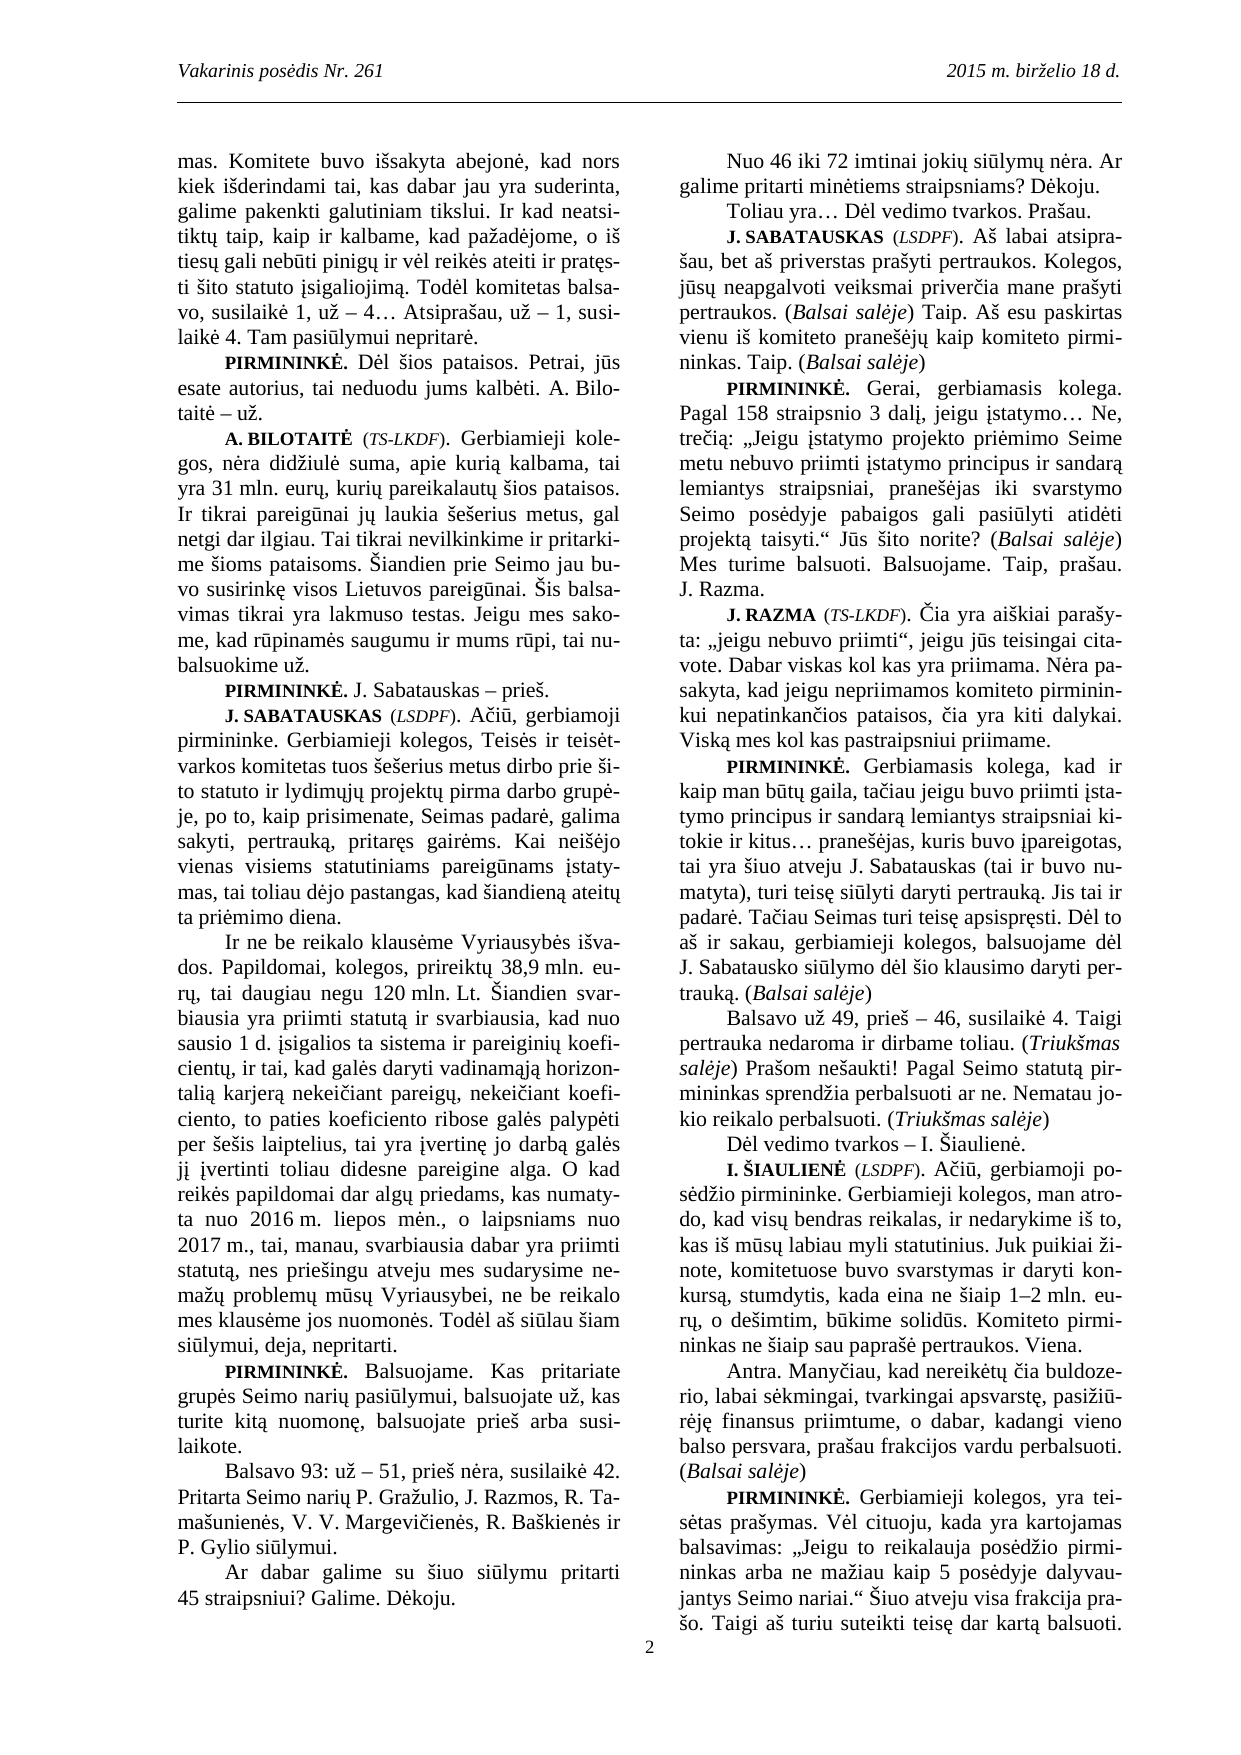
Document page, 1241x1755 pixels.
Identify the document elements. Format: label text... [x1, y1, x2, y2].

text PIRMININKĖ. J. Sa­ba­taus­kas – prieš. [177, 677, 620, 702]
text PIRMININKĖ. Ge­rai, ger­bia­ma­sis ko­le­ga. Pa­gal 158 straips­nio 3 da­lį, jei­gu įsta­ty­mo… Ne, tre­čią: „Jei­gu įsta­ty­mo pro­jek­to pri­ėmi­mo Sei­me me­tu ne­bu­vo pri­im­ti įsta­ty­mo prin­ci­pus ir san­da­rą le­mian­tys straips­niai, pra­ne­šė­jas iki svars­ty­mo Sei­mo po­sė­dy­je pa­bai­gos ga­li pa­siū­ly­ti ati­dė­ti pro­jek­tą tai­sy­ti.“ Jūs ši­to no­ri­te? (Bal­sai sa­lė­je) Mes tu­ri­me bal­suo­ti. Bal­suo­ja­me. Taip, pra­šau. J. Raz­ma. [679, 374, 1122, 601]
text Bal­sa­vo už 49, prieš – 46, su­si­lai­kė 4. Tai­gi per­trau­ka ne­da­ro­ma ir dir­ba­me to­liau. (Triukš­mas sa­lė­je) Pra­šom ne­šauk­ti! Pa­gal Sei­mo sta­tu­tą pir­mi­nin­kas spren­džia per­bal­suo­ti ar ne. Ne­ma­tau jo­kio rei­ka­lo per­bal­suo­ti. (Triukš­mas sa­lė­je) [679, 1005, 1122, 1131]
text Dėl ve­di­mo tvar­kos – I. Šiau­lie­nė. [679, 1131, 1122, 1156]
text A. BILOTAITĖ (TS-LKDF). Ger­bia­mie­ji ko­le­gos, nė­ra di­džiu­lė su­ma, apie ku­rią kal­ba­ma, tai yra 31 mln. eu­rų, ku­rių pa­rei­ka­lau­tų šios pa­tai­sos. Ir tik­rai pa­rei­gū­nai jų lau­kia še­še­rius me­tus, gal net­gi dar il­giau. Tai tik­rai ne­vil­kin­ki­me ir pri­tar­ki­me šioms pa­tai­soms. Šian­dien prie Sei­mo jau bu­vo su­si­rin­kę vi­sos Lie­tu­vos pa­rei­gū­nai. Šis bal­sa­vi­mas tik­rai yra lak­mu­so tes­tas. Jei­gu mes sa­ko­me, kad rū­pi­na­mės sau­gu­mu ir mums rū­pi, tai nu­bal­suo­ki­me už. [177, 425, 620, 677]
text Ir ne be rei­ka­lo klau­sė­me Vy­riau­sy­bės iš­va­dos. Pa­pil­do­mai, ko­le­gos, pri­reik­tų 38,9 mln. eu­rų, tai dau­giau ne­gu 120 mln. Lt. Šian­dien svar­biau­sia yra pri­im­ti sta­tu­tą ir svar­biau­sia, kad nuo sau­sio 1 d. įsi­ga­lios ta sis­te­ma ir pa­rei­gi­nių ko­e­fi­cien­tų, ir tai, kad ga­lės da­ry­ti va­di­na­mą­ją ho­ri­zon­ta­lią kar­je­rą ne­kei­čiant pa­rei­gų, ne­kei­čiant ko­e­fi­cien­to, to pa­ties ko­e­fi­cien­to ri­bo­se ga­lės pa­ly­pė­ti per še­šis laip­te­lius, tai yra įver­ti­nę jo dar­bą ga­lės jį įver­tin­ti to­liau di­des­ne pa­rei­gi­ne al­ga. O kad rei­kės pa­pil­do­mai dar al­gų prie­dams, kas nu­ma­ty­ta nuo 2016 m. lie­pos mėn., o laips­niams nuo 2017 m., tai, ma­nau, svar­biau­sia da­bar yra pri­im­ti sta­tu­tą, nes prie­šin­gu at­ve­ju mes su­da­ry­si­me ne­ma­žų pro­ble­mų mū­sų Vy­riau­sy­bei, ne be rei­ka­lo mes klau­sė­me jos nuo­mo­nės. To­dėl aš siū­lau šiam siū­ly­mui, de­ja, ne­pri­tar­ti. [177, 929, 620, 1358]
text Nuo 46 iki 72 im­ti­nai jo­kių siū­ly­mų nė­ra. Ar ga­li­me pri­tar­ti mi­nė­tiems straips­niams? Dė­ko­ju. [679, 148, 1122, 198]
text Ar da­bar ga­li­me su šiuo siū­ly­mu pri­tar­ti 45 straips­niui? Ga­li­me. Dė­ko­ju. [177, 1559, 620, 1610]
text PIRMININKĖ. Bal­suo­ja­me. Kas pri­ta­ria­te gru­pės Sei­mo na­rių pa­siū­ly­mui, bal­suo­ja­te už, kas tu­ri­te ki­tą nuo­mo­nę, bal­suo­ja­te prieš ar­ba su­si­laiko­te. [177, 1358, 620, 1458]
text J. SABATAUSKAS (LSDPF). Aš la­bai at­si­pra­šau, bet aš pri­vers­tas pra­šy­ti per­trau­kos. Ko­le­gos, jū­sų ne­ap­gal­vo­ti veiks­mai pri­ver­čia ma­ne pra­šy­ti per­trau­kos. (Bal­sai sa­lė­je) Taip. Aš esu pa­skir­tas vie­nu iš ko­mi­te­to pra­ne­šė­jų kaip ko­mi­te­to pir­mi­nin­kas. Taip. (Bal­sai sa­lė­je) [679, 223, 1122, 374]
text To­liau yra… Dėl ve­di­mo tvar­kos. Pra­šau. [679, 198, 1122, 223]
text Bal­sa­vo 93: už – 51, prieš nė­ra, su­si­lai­kė 42. Pri­tar­ta Sei­mo na­rių P. Gra­žu­lio, J. Raz­mos, R. Ta­ma­šu­nie­nės, V. V. Mar­ge­vi­čie­nės, R. Baš­kie­nės ir P. Gy­lio siū­ly­mui. [177, 1458, 620, 1559]
text PIRMININKĖ. Ger­bia­ma­sis ko­le­ga, kad ir kaip man bū­tų gai­la, ta­čiau jei­gu bu­vo pri­im­ti įsta­ty­mo prin­ci­pus ir san­da­rą le­mian­tys straips­niai ki­to­kie ir ki­tus… pra­ne­šė­jas, ku­ris bu­vo įpa­rei­go­tas, tai yra šiuo at­ve­ju J. Sa­ba­taus­kas (tai ir bu­vo nu­ma­ty­ta), tu­ri tei­sę siū­ly­ti da­ry­ti per­trau­ką. Jis tai ir pa­da­rė. Ta­čiau Sei­mas tu­ri tei­sę ap­si­spręs­ti. Dėl to aš ir sa­kau, ger­bia­mie­ji ko­le­gos, bal­suo­ja­me dėl J. Sa­ba­taus­ko siū­ly­mo dėl šio klau­si­mo da­ry­ti per­trau­ką. (Bal­sai sa­lė­je) [679, 753, 1122, 1005]
text mas. Ko­mi­te­te bu­vo iš­sa­ky­ta abe­jo­nė, kad nors kiek iš­de­rin­da­mi tai, kas da­bar jau yra su­de­rin­ta, ga­li­me pa­kenk­ti ga­lu­ti­niam tiks­lui. Ir kad ne­at­si­tik­tų taip, kaip ir kal­ba­me, kad pa­ža­dė­jo­me, o iš tie­sų ga­li ne­bū­ti pi­ni­gų ir vėl rei­kės at­ei­ti ir pra­tęs­ti ši­to sta­tu­to įsi­ga­lio­ji­mą. To­dėl ko­mi­te­tas bal­sa­vo, su­si­lai­kė 1, už – 4… At­si­pra­šau, už – 1, su­si­lai­kė 4. Tam pa­siū­ly­mui ne­pri­ta­rė. [177, 148, 620, 349]
text J. SABATAUSKAS (LSDPF). Ačiū, ger­bia­mo­ji pir­mi­nin­ke. Ger­bia­mie­ji ko­le­gos, Tei­sės ir tei­sėt­var­kos ko­mi­te­tas tuos še­še­rius me­tus dir­bo prie ši­to sta­tu­to ir ly­di­mų­jų pro­jek­tų pir­ma dar­bo gru­pė­je, po to, kaip pri­si­me­na­te, Sei­mas pa­da­rė, ga­li­ma sa­ky­ti, per­trau­ką, pri­ta­ręs gai­rėms. Kai ne­iš­ėjo vie­nas vi­siems sta­tu­ti­niams pa­rei­gū­nams įsta­ty­mas, tai to­liau dė­jo pa­stan­gas, kad šian­die­ną at­ei­tų ta pri­ėmi­mo die­na. [177, 702, 620, 929]
text PIRMININKĖ. Dėl šios pa­tai­sos. Pet­rai, jūs esa­te au­to­rius, tai ne­duo­du jums kal­bė­ti. A. Bi­lo­tai­tė – už. [177, 349, 620, 425]
text PIRMININKĖ. Ger­bia­mie­ji ko­le­gos, yra tei­sė­tas pra­šy­mas. Vėl ci­tuo­ju, ka­da yra kar­to­ja­mas bal­sa­vi­mas: „Jei­gu to rei­ka­lau­ja po­sė­džio pir­mi­nin­kas ar­ba ne ma­žiau kaip 5 po­sė­dy­je da­ly­vau­jan­tys Sei­mo na­riai.“ Šiuo at­ve­ju vi­sa frak­ci­ja pra­šo. Tai­gi aš tu­riu su­teik­ti tei­sę dar kar­tą bal­suo­ti. [679, 1484, 1122, 1635]
text I. ŠIAULIENĖ (LSDPF). Ačiū, ger­bia­mo­ji po­sė­džio pir­mi­nin­ke. Ger­bia­mie­ji ko­le­gos, man at­ro­do, kad vi­sų ben­dras rei­ka­las, ir ne­da­ry­ki­me iš to, kas iš mū­sų la­biau my­li sta­tu­ti­nius. Juk pui­kiai ži­no­te, ko­mi­te­tuo­se bu­vo svars­ty­mas ir da­ry­ti kon­kur­są, stum­dy­tis, ka­da ei­na ne šiaip 1–2 mln. eu­rų, o de­šim­tim, bū­ki­me so­li­dūs. Ko­mi­te­to pir­mi­nin­kas ne šiaip sau pa­pra­šė per­trau­kos. Vie­na. [679, 1156, 1122, 1358]
text J. RAZMA (TS-LKDF). Čia yra aiš­kiai pa­ra­šy­ta: „jei­gu ne­bu­vo pri­im­ti“, jei­gu jūs tei­sin­gai ci­ta­vo­te. Da­bar vis­kas kol kas yra pri­ima­ma. Nė­ra pa­sa­ky­ta, kad jei­gu ne­pri­ima­mos ko­mi­te­to pir­mi­nin­kui ne­pa­tin­kan­čios pa­tai­sos, čia yra ki­ti da­ly­kai. Vis­ką mes kol kas pa­straips­niui pri­ima­me. [679, 601, 1122, 753]
text An­tra. Ma­ny­čiau, kad ne­rei­kė­tų čia bul­do­ze­rio, la­bai sėk­min­gai, tvar­kin­gai ap­svars­tę, pa­si­žiū­rė­ję fi­nan­sus pri­im­tu­me, o da­bar, ka­dan­gi vie­no bal­so per­sva­ra, pra­šau frak­ci­jos var­du per­bal­suo­ti. (Bal­sai sa­lė­je) [679, 1358, 1122, 1484]
